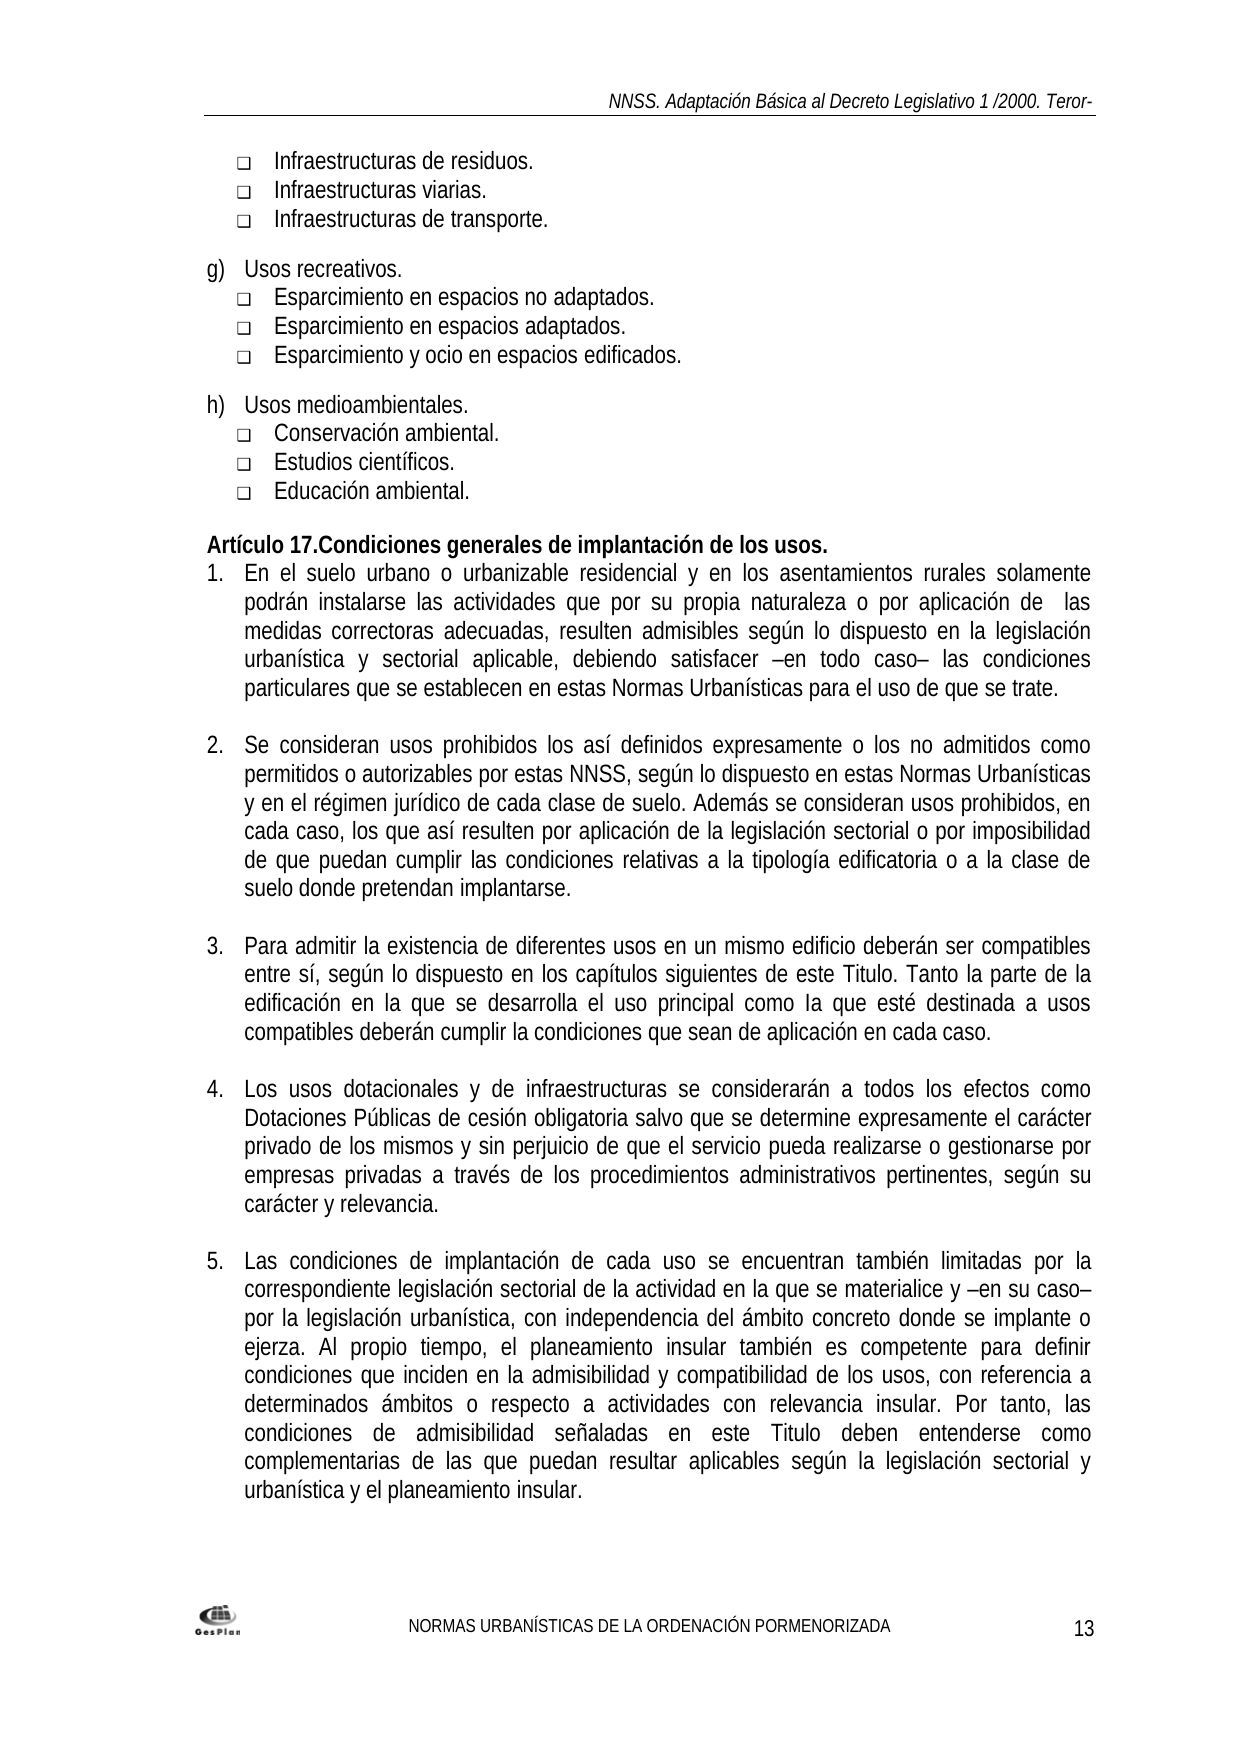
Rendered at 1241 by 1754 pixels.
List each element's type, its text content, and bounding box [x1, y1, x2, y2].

list Se consideran usos prohibidos los así definidos expresamente o los no admitidos como permitidos o autorizables por estas NNSS, según lo dispuesto en estas Normas Urbanísticas y en el régimen jurídico de cada clase de suelo. Además se consideran usos prohibidos, en cada caso, los que así resulten por aplicación de la legislación sectorial o por imposibilidad de que puedan cumplir las condiciones relativas a la tipología edificatoria o a la clase de suelo donde pretendan implantarse. [207, 730, 1093, 902]
picture [195, 1605, 240, 1635]
list Las condiciones de implantación de cada uso se encuentran también limitadas por la correspondiente legislación sectorial de la actividad en la que se materialice y –en su caso– por la legislación urbanística, con independencia del ámbito concreto donde se implante o ejerza. Al propio tiempo, el planeamiento insular también es competente para definir condiciones que inciden en la admisibilidad y compatibilidad de los usos, con referencia a determinados ámbitos o respecto a actividades con relevancia insular. Por tanto, las condiciones de admisibilidad señaladas en este Titulo deben entenderse como complementarias de las que puedan resultar aplicables según la legislación sectorial y urbanística y el planeamiento insular. [207, 1246, 1093, 1504]
list Esparcimiento y ocio en espacios edificados. [236, 340, 1109, 369]
list Usos medioambientales. [207, 390, 1109, 419]
list Para admitir la existencia de diferentes usos en un mismo edificio deberán ser compatibles entre sí, según lo dispuesto en los capítulos siguientes de este Titulo. Tanto la parte de la edificación en la que se desarrolla el uso principal como Ia que esté destinada a usos compatibles deberán cumplir la condiciones que sean de aplicación en cada caso. [207, 931, 1093, 1045]
list Infraestructuras de residuos. [236, 147, 1109, 175]
list Usos recreativos. [207, 254, 1109, 283]
list Conservación ambiental. [236, 419, 1109, 447]
list Estudios científicos. [236, 447, 1109, 476]
list Educación ambiental. [236, 476, 1109, 505]
list Esparcimiento en espacios adaptados. [236, 311, 1109, 340]
list Los usos dotacionales y de infraestructuras se considerarán a todos los efectos como Dotaciones Públicas de cesión obligatoria salvo que se determine expresamente el carácter privado de los mismos y sin perjuicio de que el servicio pueda realizarse o gestionarse por empresas privadas a través de los procedimientos administrativos pertinentes, según su carácter y relevancia. [207, 1074, 1093, 1217]
list Infraestructuras viarias. [236, 175, 1109, 204]
list En el suelo urbano o urbanizable residencial y en los asentamientos rurales solamente podrán instalarse las actividades que por su propia naturaleza o por aplicación de las medidas correctoras adecuadas, resulten admisibles según lo dispuesto en la legislación urbanística y sectorial aplicable, debiendo satisfacer –en todo caso– las condiciones particulares que se establecen en estas Normas Urbanísticas para el uso de que se trate. [207, 558, 1093, 702]
list Esparcimiento en espacios no adaptados. [236, 283, 1109, 311]
list Infraestructuras de transporte. [236, 204, 1109, 233]
subtitle Artículo 17.Condiciones generales de implantación de los usos. [207, 530, 1109, 558]
